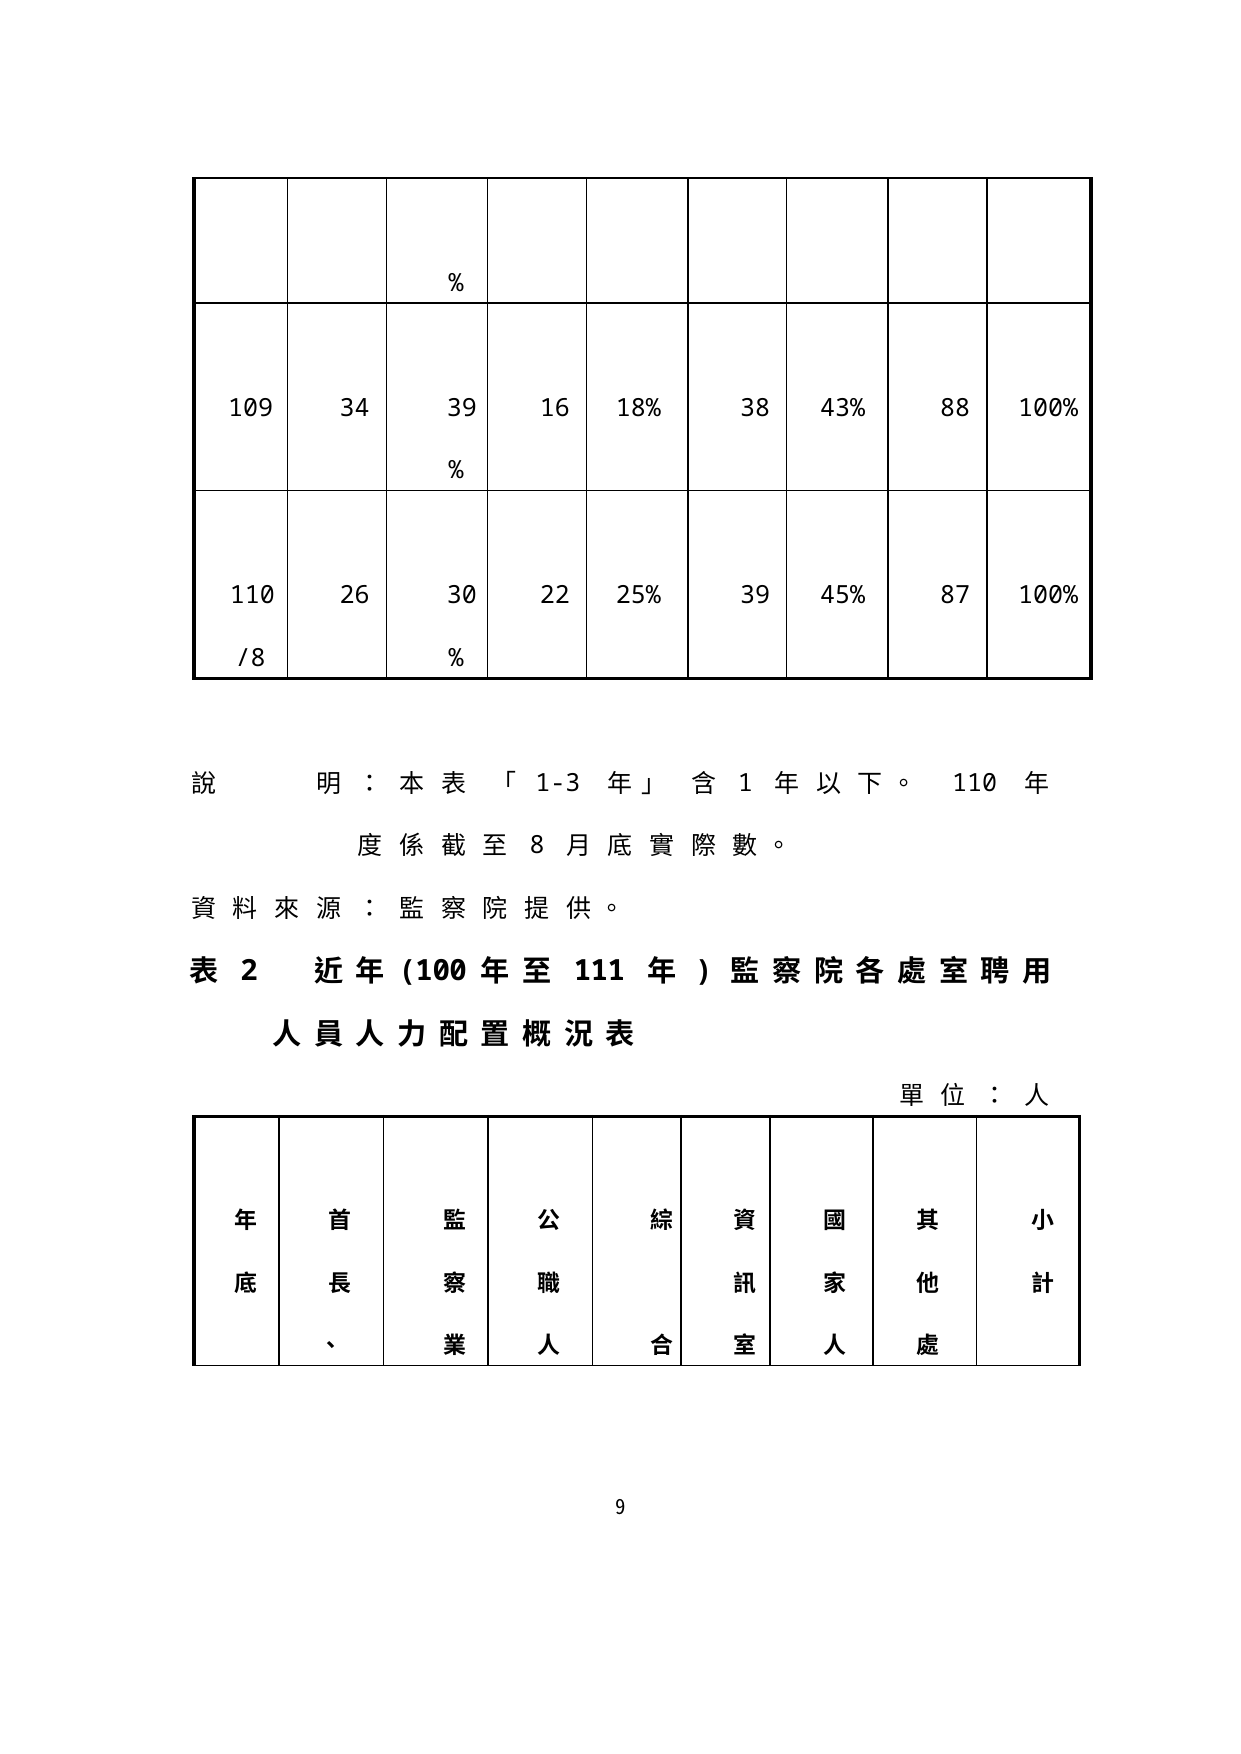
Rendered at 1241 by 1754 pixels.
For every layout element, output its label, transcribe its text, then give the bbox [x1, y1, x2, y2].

table_cell % [387, 179, 487, 302]
table_cell 16 [488, 304, 586, 490]
table_cell 110/8 [196, 491, 287, 677]
table_header 公職人 [489, 1118, 592, 1365]
table_cell 100% [988, 491, 1089, 677]
table_cell [689, 179, 786, 302]
table_header 年底 [196, 1118, 278, 1365]
table_cell 34 [288, 304, 386, 490]
table_cell 45% [787, 491, 887, 677]
table_header 首長、 [280, 1118, 383, 1365]
table_cell 25% [587, 491, 687, 677]
table_cell 109 [196, 304, 287, 490]
table_cell 87 [889, 491, 986, 677]
table_cell [787, 179, 887, 302]
table_cell 39% [387, 304, 487, 490]
table_cell 30% [387, 491, 487, 677]
text 資料來源：監察院提供。 [183, 865, 1058, 927]
table_cell [889, 179, 986, 302]
table_cell [288, 179, 386, 302]
table_header 其他 處 [874, 1118, 976, 1365]
table_cell 22 [488, 491, 586, 677]
table_header 國家人 [771, 1118, 872, 1365]
table_cell 38 [689, 304, 786, 490]
text 表2 近年(100年至111年)監察院各處室聘用人員人力配置概況表 [183, 927, 1058, 1052]
table_header 監 察 業 [384, 1118, 487, 1365]
table_cell 39 [689, 491, 786, 677]
text 單位：人 [183, 1052, 1058, 1115]
table_cell [587, 179, 687, 302]
table_cell [196, 179, 287, 302]
table_cell 26 [288, 491, 386, 677]
table_cell 88 [889, 304, 986, 490]
table_cell [488, 179, 586, 302]
text 說 明：本表「1-3年」含1年以下。110年度係截至8月底實際數。 [183, 740, 1058, 865]
table_header 小計 [977, 1118, 1078, 1365]
table_header 資訊室 [682, 1118, 769, 1365]
table_cell 18% [587, 304, 687, 490]
table_cell [988, 179, 1089, 302]
table_cell 100% [988, 304, 1089, 490]
table_cell 43% [787, 304, 887, 490]
table_header 綜 合 [593, 1118, 680, 1365]
